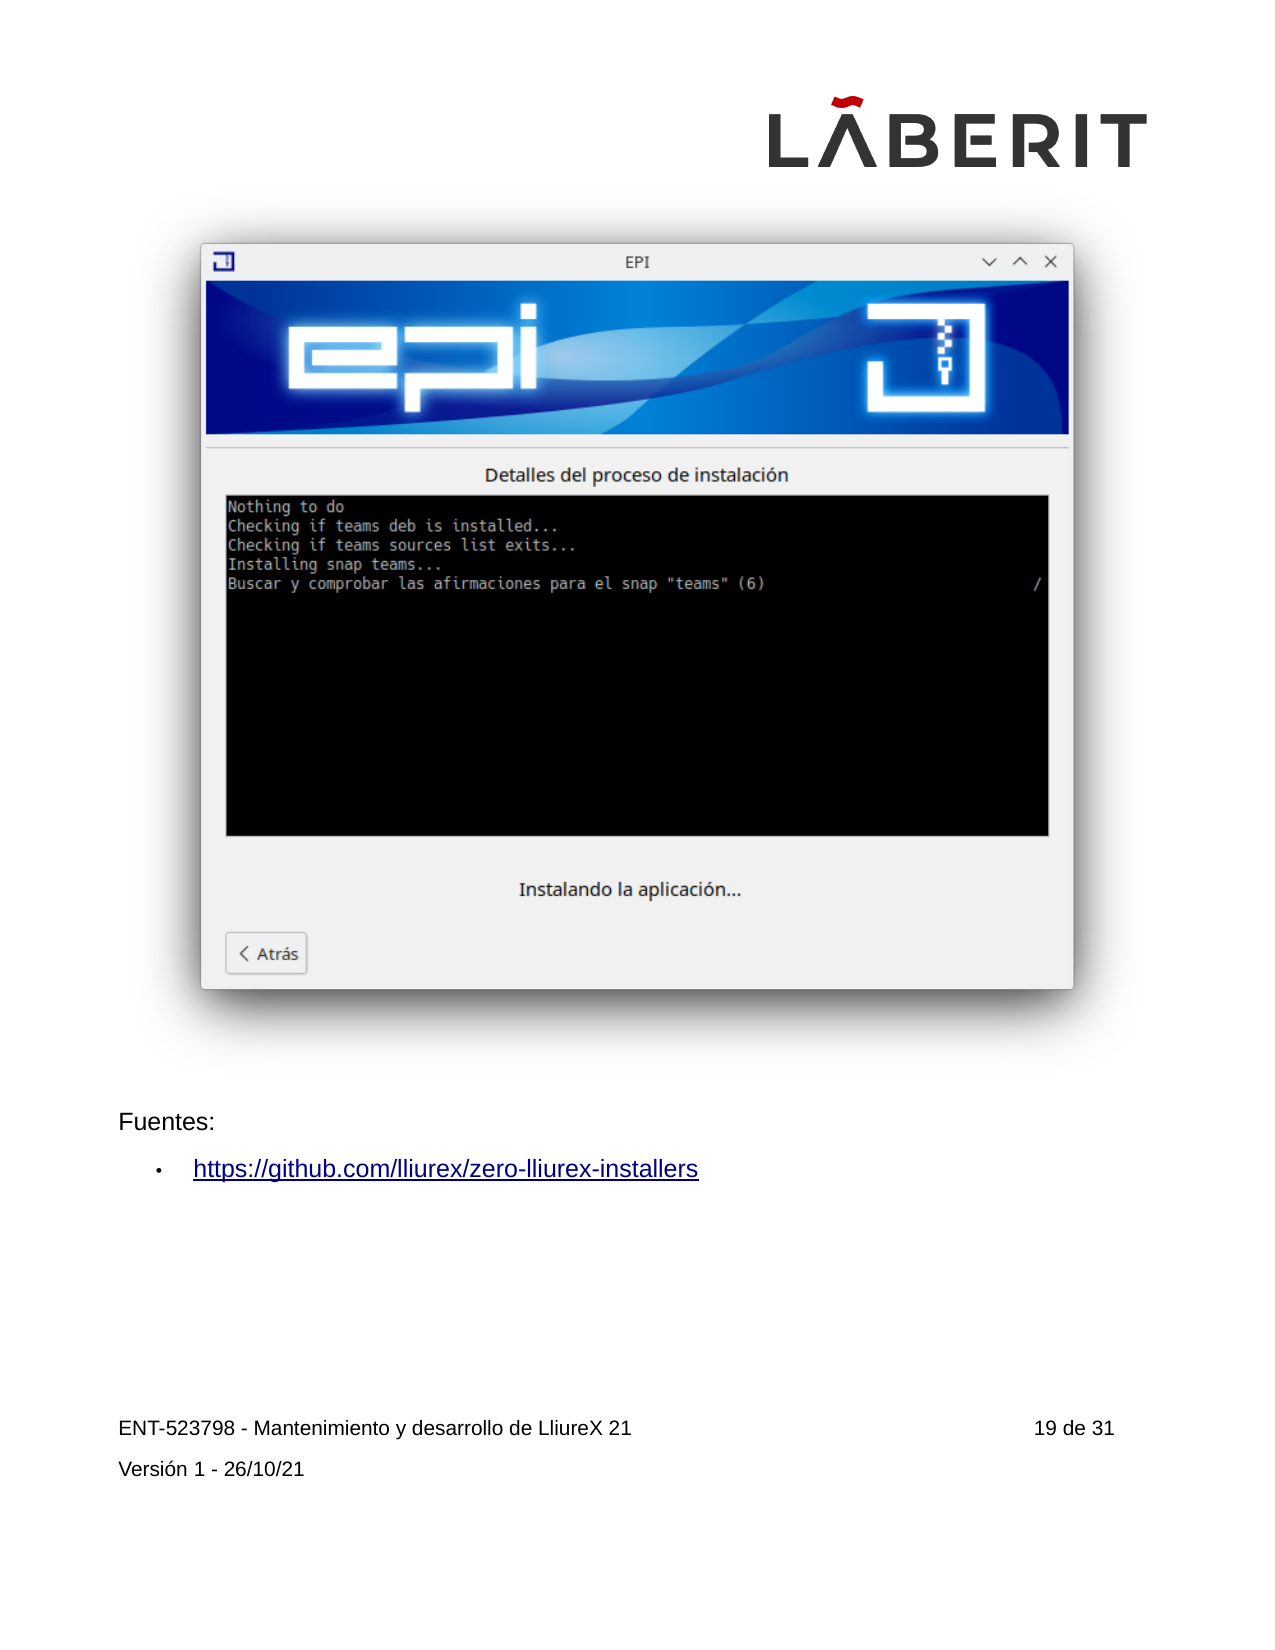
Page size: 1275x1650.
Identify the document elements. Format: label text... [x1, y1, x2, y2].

list https://github.com/lliurex/zero-lliurex-installers [156, 1154, 1157, 1183]
picture [118, 177, 1157, 1088]
picture [769, 96, 1147, 167]
text Fuentes: [118, 1107, 1157, 1136]
